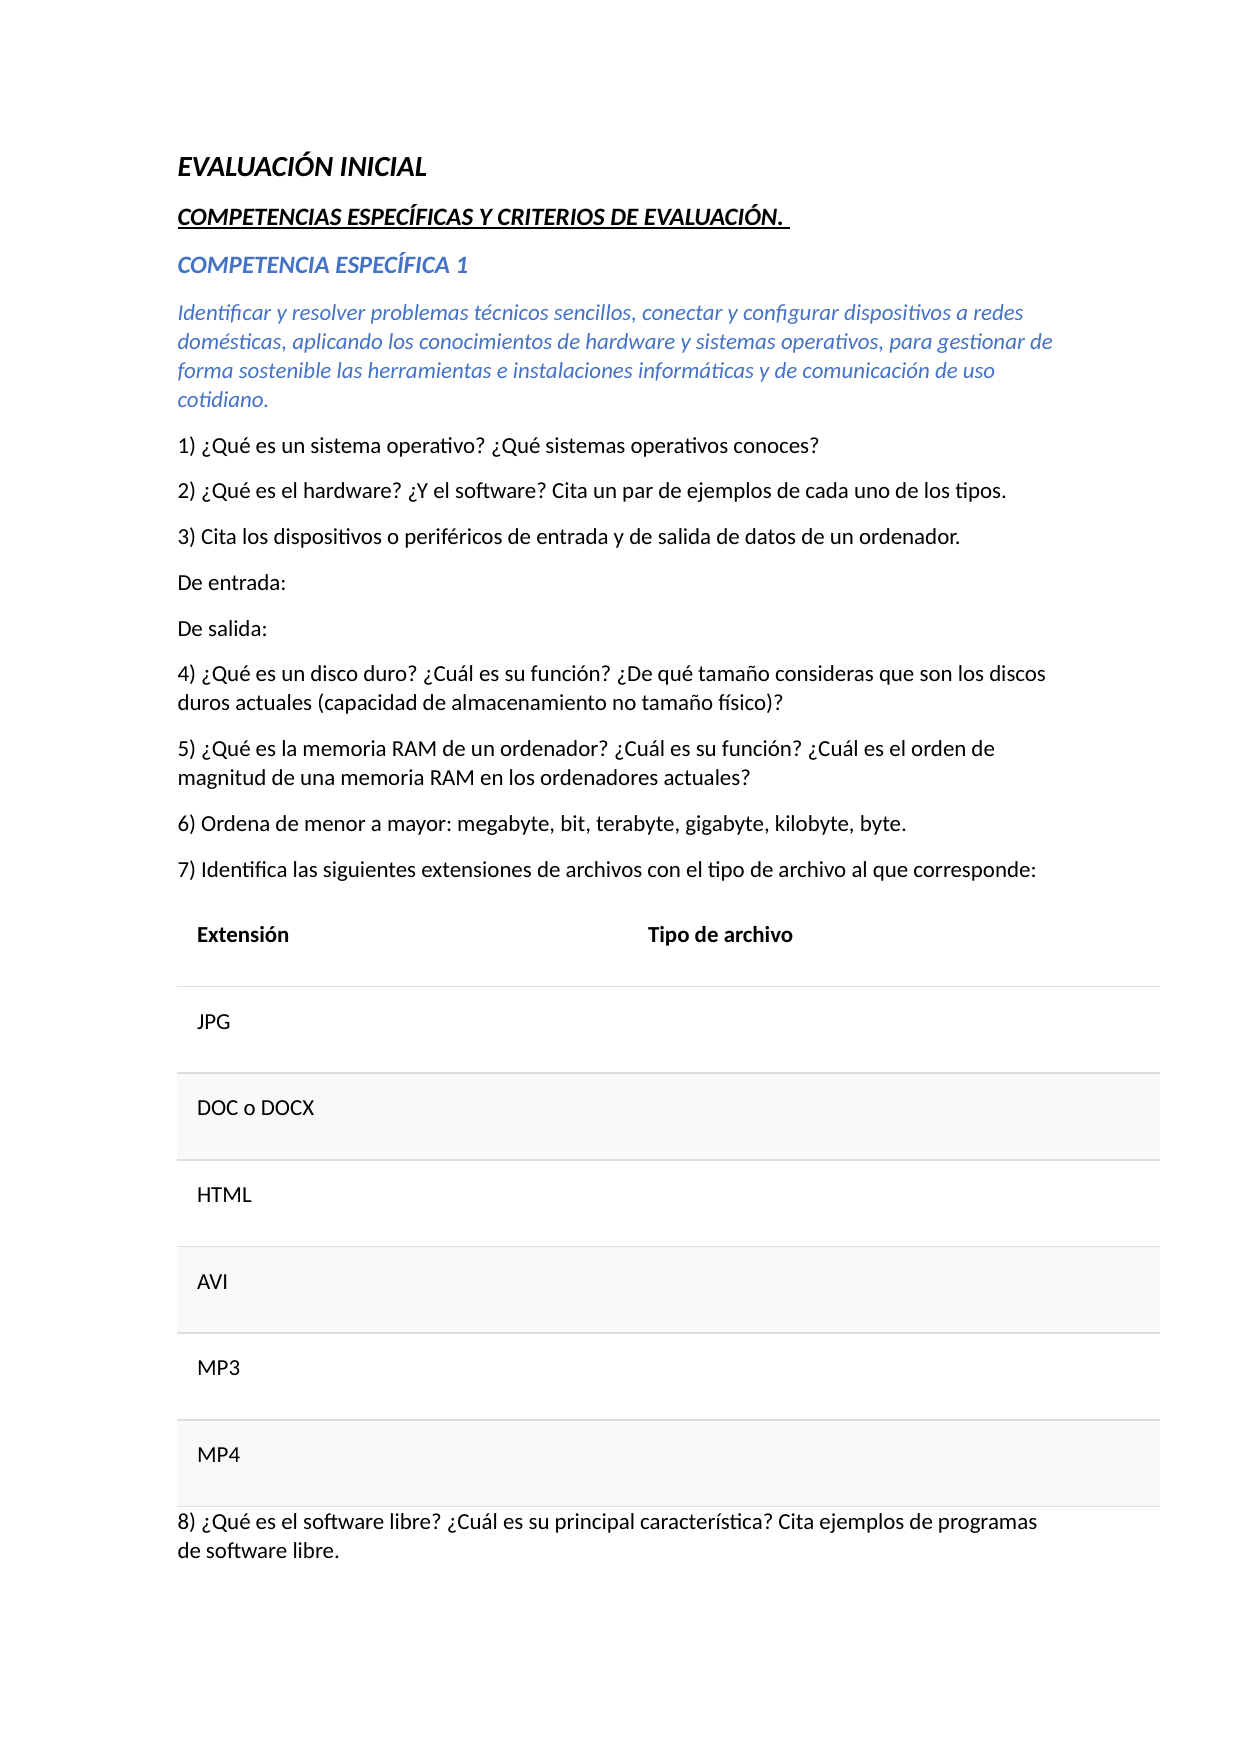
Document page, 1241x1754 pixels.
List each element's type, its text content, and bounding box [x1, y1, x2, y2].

text 8) ¿Qué es el software libre? ¿Cuál es su principal característica? Cita ejemplos de programas de software libre. [177, 1507, 1063, 1564]
text EVALUACIÓN INICIAL [177, 148, 1063, 183]
table_cell [628, 1161, 1160, 1246]
text Competencias específicas y criterios de evaluación. [177, 201, 1063, 232]
text 3) Cita los dispositivos o periféricos de entrada y de salida de datos de un ordenador. [177, 522, 1063, 550]
table_cell MP3 [177, 1334, 628, 1419]
table_cell [628, 1421, 1160, 1506]
text 4) ¿Qué es un disco duro? ¿Cuál es su función? ¿De qué tamaño consideras que son los discos duros actuales (capacidad de almacenamiento no tamaño físico)? [177, 659, 1063, 717]
text 6) Ordena de menor a mayor: megabyte, bit, terabyte, gigabyte, kilobyte, byte. [177, 809, 1063, 837]
text 2) ¿Qué es el hardware? ¿Y el software? Cita un par de ejemplos de cada uno de los tipos. [177, 477, 1063, 504]
table_cell [628, 1074, 1160, 1159]
text 7) Identifica las siguientes extensiones de archivos con el tipo de archivo al que corresponde: [177, 855, 1063, 883]
table_cell JPG [177, 987, 628, 1072]
table_cell [628, 1334, 1160, 1419]
text 1) ¿Qué es un sistema operativo? ¿Qué sistemas operativos conoces? [177, 431, 1063, 459]
text 5) ¿Qué es la memoria RAM de un ordenador? ¿Cuál es su función? ¿Cuál es el orden de magnitud de una memoria RAM en los ordenadores actuales? [177, 734, 1063, 791]
text De salida: [177, 614, 1063, 642]
table_header Tipo de archivo [628, 901, 1160, 986]
table_header Extensión [177, 901, 628, 986]
text De entrada: [177, 568, 1063, 596]
table_cell MP4 [177, 1421, 628, 1506]
text Identificar y resolver problemas técnicos sencillos, conectar y configurar dispositivos a redes domésticas, aplicando los conocimientos de hardware y sistemas operativos, para gestionar de forma sostenible las herramientas e instalaciones informáticas y de comunicación de uso cotidiano. [177, 298, 1063, 413]
table_cell AVI [177, 1247, 628, 1332]
table_cell [628, 1247, 1160, 1332]
table_cell [628, 987, 1160, 1072]
table_cell HTML [177, 1161, 628, 1246]
text Competencia específica 1 [177, 249, 1063, 280]
table_cell DOC o DOCX [177, 1074, 628, 1159]
